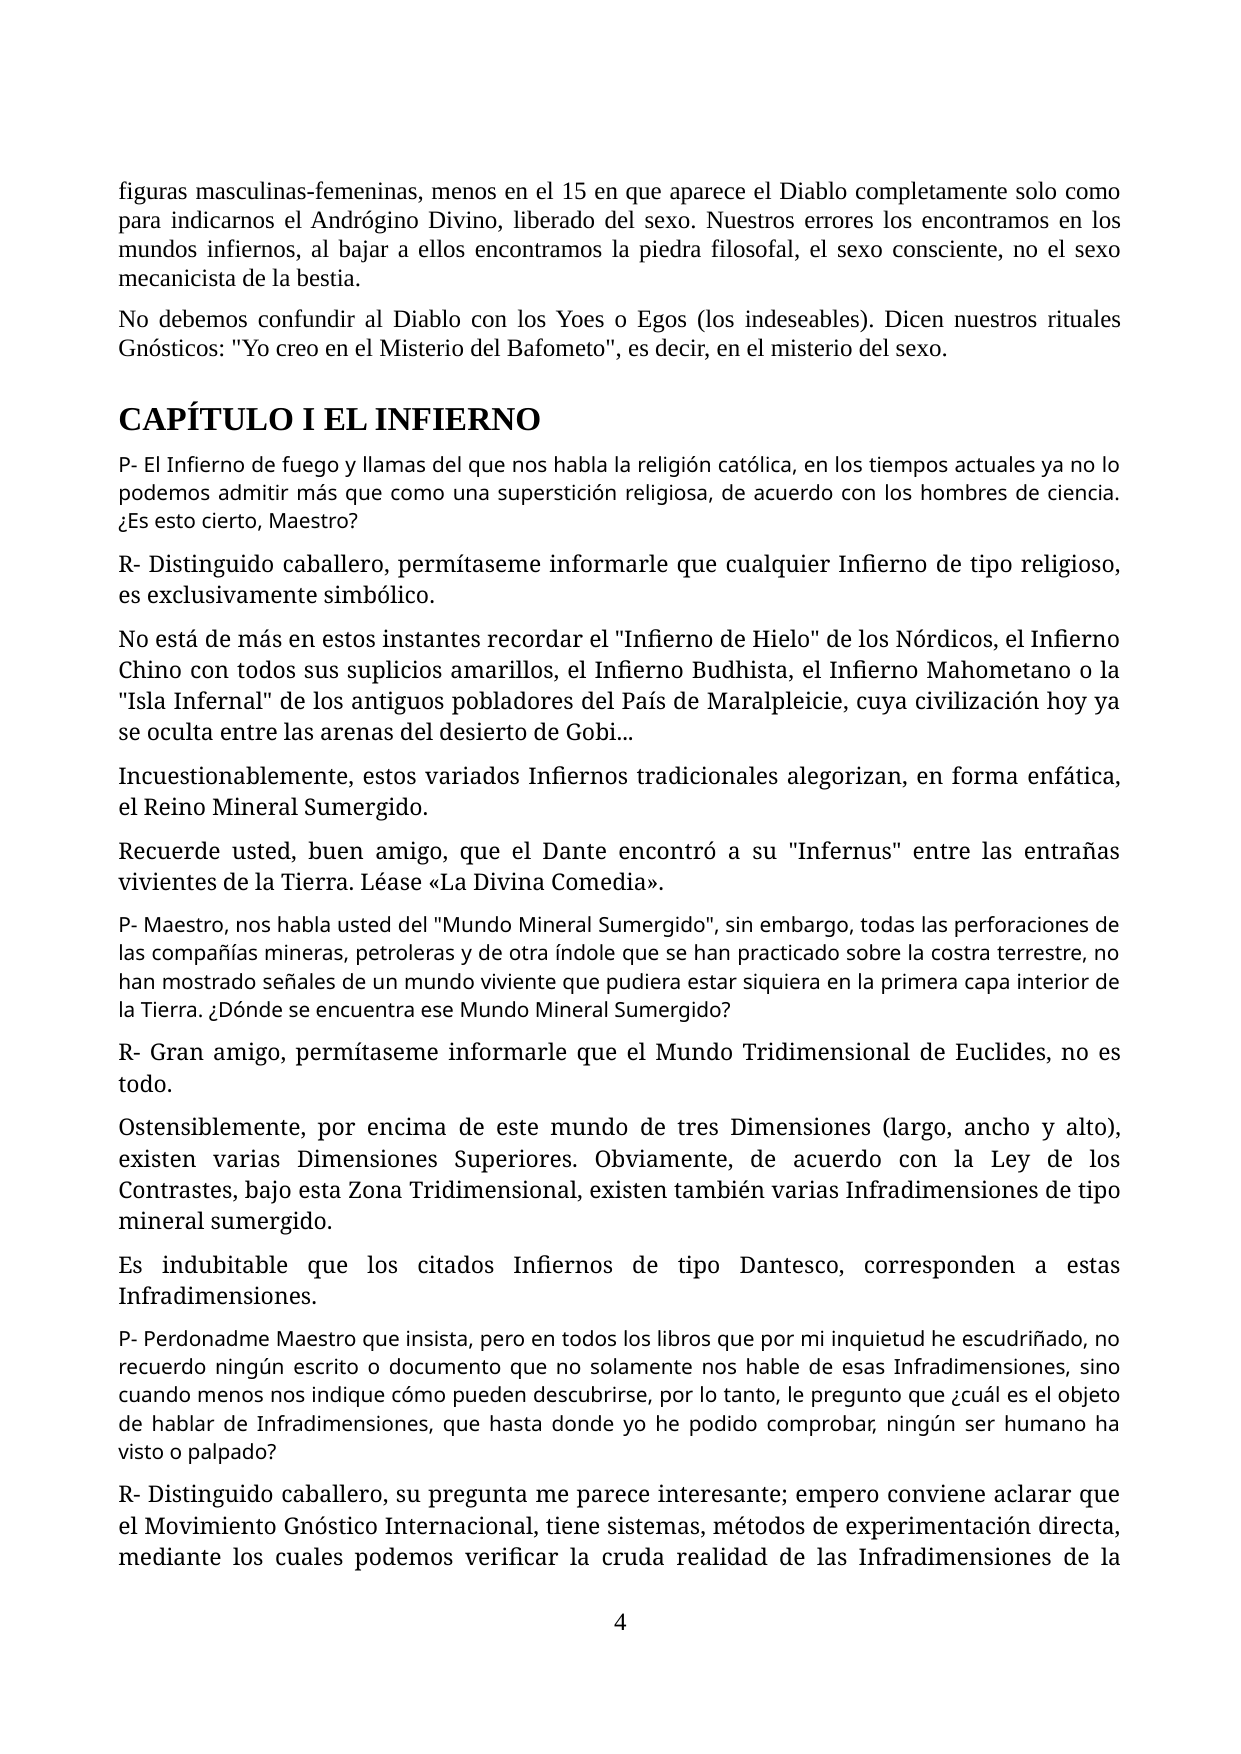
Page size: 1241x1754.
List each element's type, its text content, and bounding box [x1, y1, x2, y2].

text Recuerde usted, buen amigo, que el Dante encontró a su "Infernus" entre las entrañas vivientes de la Tierra. Léase «La Divina Comedia». [118, 835, 1122, 897]
text Incuestionablemente, estos variados Infiernos tradicionales alegorizan, en forma enfática, el Reino Mineral Sumergido. [118, 760, 1122, 822]
text R- Gran amigo, permítaseme informarle que el Mundo Tridimensional de Euclides, no es todo. [118, 1036, 1122, 1099]
subtitle CAPÍTULO I EL INFIERNO [118, 399, 1122, 437]
text No está de más en estos instantes recordar el "Infierno de Hielo" de los Nórdicos, el Infierno Chino con todos sus suplicios amarillos, el Infierno Budhista, el Infierno Mahometano o la "Isla Infernal" de los antiguos pobladores del País de Maralpleicie, cuya civilización hoy ya se oculta entre las arenas del desierto de Gobi... [118, 622, 1122, 747]
text Ostensiblemente, por encima de este mundo de tres Dimensiones (largo, ancho y alto), existen varias Dimensiones Superiores. Obviamente, de acuerdo con la Ley de los Contrastes, bajo esta Zona Tridimensional, existen también varias Infradimensiones de tipo mineral sumergido. [118, 1111, 1122, 1236]
text R- Distinguido caballero, permítaseme informarle que cualquier Infierno de tipo religioso, es exclusivamente simbólico. [118, 547, 1122, 610]
text P- Perdonadme Maestro que insista, pero en todos los libros que por mi inquietud he escudriñado, no recuerdo ningún escrito o documento que no solamente nos hable de esas Infradimensiones, sino cuando menos nos indique cómo pueden descubrirse, por lo tanto, le pregunto que ¿cuál es el objeto de hablar de Infradimensiones, que hasta donde yo he podido comprobar, ningún ser humano ha visto o palpado? [118, 1324, 1122, 1466]
text P- Maestro, nos habla usted del "Mundo Mineral Sumergido", sin embargo, todas las perforaciones de las compañías mineras, petroleras y de otra índole que se han practicado sobre la costra terrestre, no han mostrado señales de un mundo viviente que pudiera estar siquiera en la primera capa interior de la Tierra. ¿Dónde se encuentra ese Mundo Mineral Sumergido? [118, 910, 1122, 1024]
text figuras masculinas-femeninas, menos en el 15 en que aparece el Diablo completamente solo como para indicarnos el Andrógino Divino, liberado del sexo. Nuestros errores los encontramos en los mundos infiernos, al bajar a ellos encontramos la piedra filosofal, el sexo consciente, no el sexo mecanicista de la bestia. [118, 176, 1122, 291]
text R- Distinguido caballero, su pregunta me parece interesante; empero conviene aclarar que el Movimiento Gnóstico Internacional, tiene sistemas, métodos de experimentación directa, mediante los cuales podemos verificar la cruda realidad de las Infradimensiones de la [118, 1478, 1122, 1572]
text No debemos confundir al Diablo con los Yoes o Egos (los indeseables). Dicen nuestros rituales Gnósticos: "Yo creo en el Misterio del Bafometo", es decir, en el misterio del sexo. [118, 304, 1122, 361]
text Es indubitable que los citados Infiernos de tipo Dantesco, corresponden a estas Infradimensiones. [118, 1249, 1122, 1311]
text P- El Infierno de fuego y llamas del que nos habla la religión católica, en los tiempos actuales ya no lo podemos admitir más que como una superstición religiosa, de acuerdo con los hombres de ciencia. ¿Es esto cierto, Maestro? [118, 450, 1122, 535]
